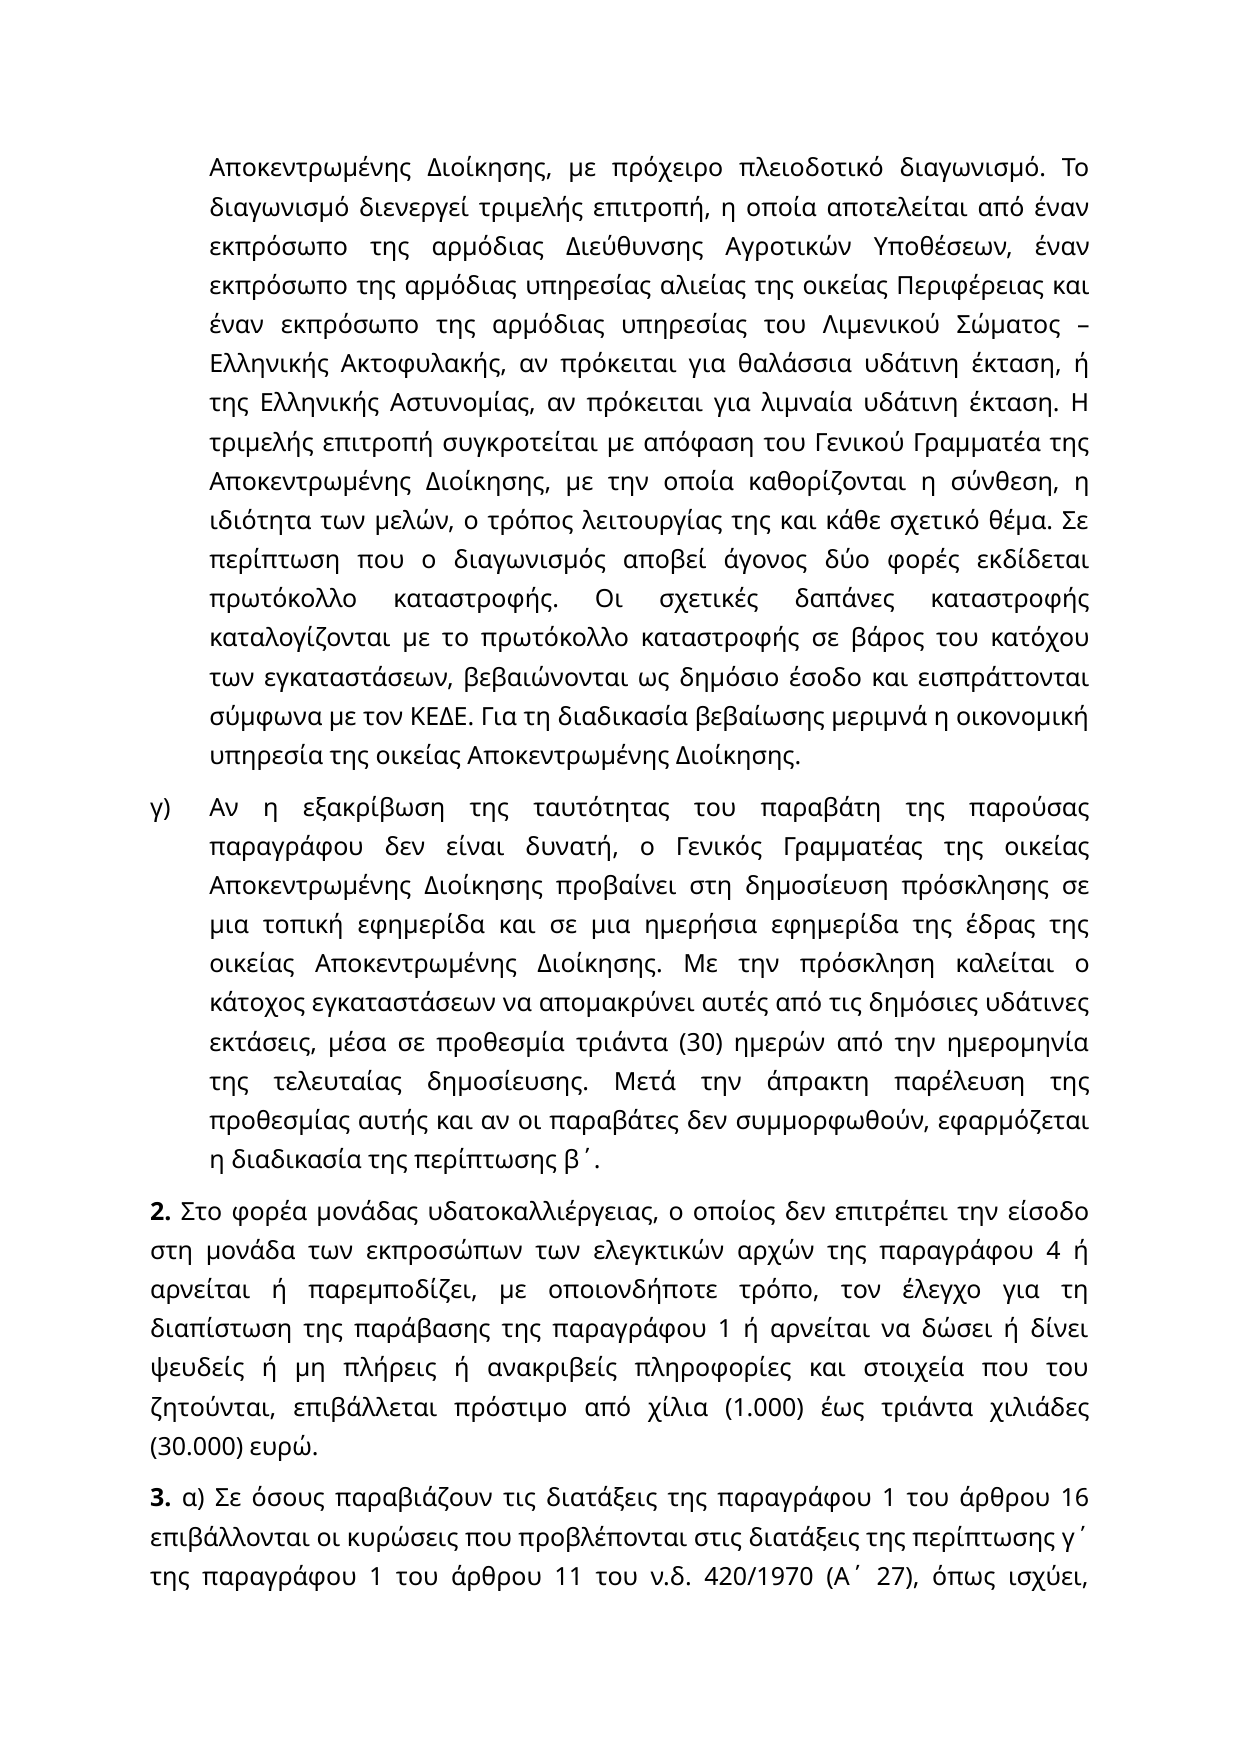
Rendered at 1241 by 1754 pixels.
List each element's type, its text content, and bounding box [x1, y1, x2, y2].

text 2. Στο φορέα μονάδας υδατοκαλλιέργειας, ο οποίος δεν επιτρέπει την είσοδο στη μονάδα των εκπροσώπων των ελεγκτικών αρχών της παραγράφου 4 ή αρνείται ή παρεμποδίζει, με οποιονδήποτε τρόπο, τον έλεγχο για τη διαπίστωση της παράβασης της παραγράφου 1 ή αρνείται να δώσει ή δίνει ψευδείς ή μη πλήρεις ή ανακριβείς πληροφορίες και στοιχεία που του ζητούνται, επιβάλλεται πρόστιμο από χίλια (1.000) έως τριάντα χιλιάδες (30.000) ευρώ. [150, 1193, 1090, 1462]
text 3. α) Σε όσους παραβιάζουν τις διατάξεις της παραγράφου 1 του άρθρου 16 επιβάλλονται οι κυρώσεις που προβλέπονται στις διατάξεις της περίπτωσης γ΄ της παραγράφου 1 του άρθρου 11 του ν.δ. 420/1970 (Α΄ 27), όπως ισχύει, [150, 1480, 1090, 1592]
list γ) Αν η εξακρίβωση της ταυτότητας του παραβάτη της παρούσας παραγράφου δεν είναι δυνατή, ο Γενικός Γραμματέας της οικείας Αποκεντρωμένης Διοίκησης προβαίνει στη δημοσίευση πρόσκλησης σε μια τοπική εφημερίδα και σε μια ημερήσια εφημερίδα της έδρας της οικείας Αποκεντρωμένης Διοίκησης. Με την πρόσκληση καλείται ο κάτοχος εγκαταστάσεων να απομακρύνει αυτές από τις δημόσιες υδάτινες εκτάσεις, μέσα σε προθεσμία τριάντα (30) ημερών από την ημερομηνία της τελευταίας δημοσίευσης. Μετά την άπρακτη παρέλευση της προθεσμίας αυτής και αν οι παραβάτες δεν συμμορφωθούν, εφαρμόζεται η διαδικασία της περίπτωσης β΄. [150, 789, 1090, 1176]
list Αποκεντρωμένης Διοίκησης, με πρόχειρο πλειοδοτικό διαγωνισμό. Το διαγωνισμό διενεργεί τριμελής επιτροπή, η οποία αποτελείται από έναν εκπρόσωπο της αρμόδιας Διεύθυνσης Αγροτικών Υποθέσεων, έναν εκπρόσωπο της αρμόδιας υπηρεσίας αλιείας της οικείας Περιφέρειας και έναν εκπρόσωπο της αρμόδιας υπηρεσίας του Λιμενικού Σώματος – Ελληνικής Ακτοφυλακής, αν πρόκειται για θαλάσσια υδάτινη έκταση, ή της Ελληνικής Αστυνομίας, αν πρόκειται για λιμναία υδάτινη έκταση. Η τριμελής επιτροπή συγκροτείται με απόφαση του Γενικού Γραμματέα της Αποκεντρωμένης Διοίκησης, με την οποία καθορίζονται η σύνθεση, η ιδιότητα των μελών, ο τρόπος λειτουργίας της και κάθε σχετικό θέμα. Σε περίπτωση που ο διαγωνισμός αποβεί άγονος δύο φορές εκδίδεται πρωτόκολλο καταστροφής. Οι σχετικές δαπάνες καταστροφής καταλογίζονται με το πρωτόκολλο καταστροφής σε βάρος του κατόχου των εγκαταστάσεων, βεβαιώνονται ως δημόσιο έσοδο και εισπράττονται σύμφωνα με τον ΚΕΔΕ. Για τη διαδικασία βεβαίωσης μεριμνά η οικονομική υπηρεσία της οικείας Αποκεντρωμένης Διοίκησης. [150, 150, 1090, 772]
